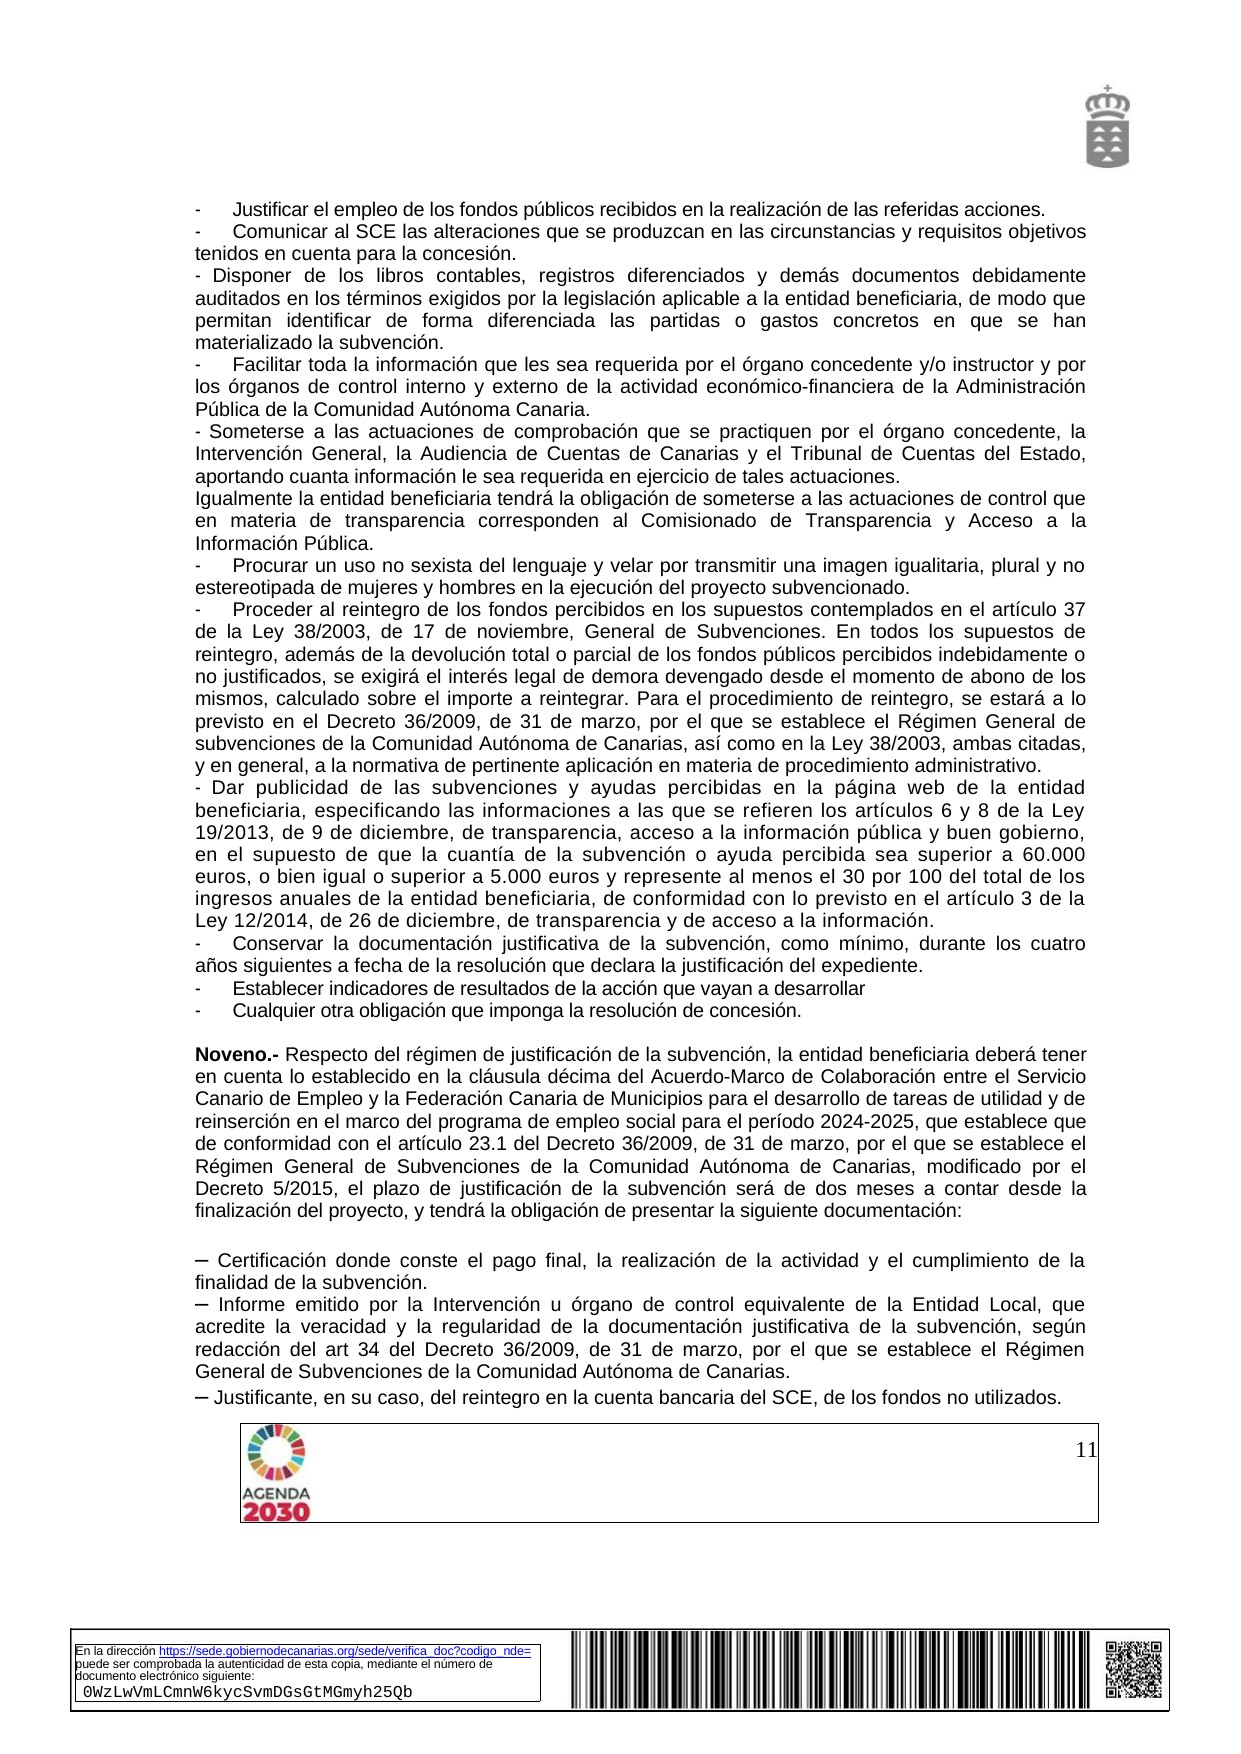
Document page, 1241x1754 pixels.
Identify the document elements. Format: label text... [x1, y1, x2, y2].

text - Cualquier otra obligación que imponga la resolución de concesión. [195, 1000, 1132, 1022]
text En la dirección https://sede.gobiernodecanarias.org/sede/verifica_doc?codigo_nde= puede ser comprobada la autenticidad de esta copia, mediante el número de documento electrónico siguiente: [76, 1646, 540, 1683]
picture [71, 1630, 1169, 1711]
text – Informe emitido por la Intervención u órgano de control equivalente de la Entidad Local, que acredite la veracidad y la regularidad de la documentación justificativa de la subvención, según redacción del art 34 del Decreto 36/2009, de 31 de marzo, por el que se establece el Régimen General de Subvenciones de la Comunidad Autónoma de Canarias. [195, 1294, 1087, 1383]
text - Procurar un uso no sexista del lenguaje y velar por transmitir una imagen igualitaria, plural y no estereotipada de mujeres y hombres en la ejecución del proyecto subvencionado. [195, 554, 1087, 599]
text 0WzLwVmLCmnW6kycSvmDGsGtMGmyh25Qb [83, 1684, 540, 1701]
text - Disponer de los libros contables, registros diferenciados y demás documentos debidamente auditados en los términos exigidos por la legislación aplicable a la entidad beneficiaria, de modo que permitan identificar de forma diferenciada las partidas o gastos concretos en que se han materializado la subvención. [195, 265, 1087, 354]
text - Comunicar al SCE las alteraciones que se produzcan en las circunstancias y requisitos objetivos tenidos en cuenta para la concesión. [195, 221, 1087, 265]
text - Justificar el empleo de los fondos públicos recibidos en la realización de las referidas acciones. [195, 199, 1132, 221]
picture [1083, 83, 1132, 172]
text - Proceder al reintegro de los fondos percibidos en los supuestos contemplados en el artículo 37 de la Ley 38/2003, de 17 de noviembre, General de Subvenciones. En todos los supuestos de reintegro, además de la devolución total o parcial de los fondos públicos percibidos indebidamente o no justificados, se exigirá el interés legal de demora devengado desde el momento de abono de los mismos, calculado sobre el importe a reintegrar. Para el procedimiento de reintegro, se estará a lo previsto en el Decreto 36/2009, de 31 de marzo, por el que se establece el Régimen General de subvenciones de la Comunidad Autónoma de Canarias, así como en la Ley 38/2003, ambas citadas, y en general, a la normativa de pertinente aplicación en materia de procedimiento administrativo. [195, 599, 1087, 777]
picture [241, 1424, 312, 1522]
text - Conservar la documentación justificativa de la subvención, como mínimo, durante los cuatro años siguientes a fecha de la resolución que declara la justificación del expediente. [195, 932, 1087, 977]
table_header 11 [312, 1424, 1098, 1522]
text - Facilitar toda la información que les sea requerida por el órgano concedente y/o instructor y por los órganos de control interno y externo de la actividad económico-financiera de la Administración Pública de la Comunidad Autónoma Canaria. [195, 354, 1087, 421]
text - Dar publicidad de las subvenciones y ayudas percibidas en la página web de la entidad beneficiaria, especificando las informaciones a las que se refieren los artículos 6 y 8 de la Ley 19/2013, de 9 de diciembre, de transparencia, acceso a la información pública y buen gobierno, en el supuesto de que la cuantía de la subvención o ayuda percibida sea superior a 60.000 euros, o bien igual o superior a 5.000 euros y represente al menos el 30 por 100 del total de los ingresos anuales de la entidad beneficiaria, de conformidad con lo previsto en el artículo 3 de la Ley 12/2014, de 26 de diciembre, de transparencia y de acceso a la información. [195, 777, 1087, 932]
text – Justificante, en su caso, del reintegro en la cuenta bancaria del SCE, de los fondos no utilizados. [195, 1386, 1132, 1409]
text - Someterse a las actuaciones de comprobación que se practiquen por el órgano concedente, la Intervención General, la Audiencia de Cuentas de Canarias y el Tribunal de Cuentas del Estado, aportando cuanta información le sea requerida en ejercicio de tales actuaciones. [195, 421, 1087, 487]
text – Certificación donde conste el pago final, la realización de la actividad y el cumplimiento de la finalidad de la subvención. [195, 1249, 1087, 1294]
text Noveno.- Respecto del régimen de justificación de la subvención, la entidad beneficiaria deberá tener en cuenta lo establecido en la cláusula décima del Acuerdo-Marco de Colaboración entre el Servicio Canario de Empleo y la Federación Canaria de Municipios para el desarrollo de tareas de utilidad y de reinserción en el marco del programa de empleo social para el período 2024-2025, que establece que de conformidad con el artículo 23.1 del Decreto 36/2009, de 31 de marzo, por el que se establece el Régimen General de Subvenciones de la Comunidad Autónoma de Canarias, modificado por el Decreto 5/2015, el plazo de justificación de la subvención será de dos meses a contar desde la finalización del proyecto, y tendrá la obligación de presentar la siguiente documentación: [195, 1043, 1087, 1222]
text Igualmente la entidad beneficiaria tendrá la obligación de someterse a las actuaciones de control que en materia de transparencia corresponden al Comisionado de Transparencia y Acceso a la Información Pública. [195, 487, 1087, 554]
text - Establecer indicadores de resultados de la acción que vayan a desarrollar [195, 977, 1132, 1000]
